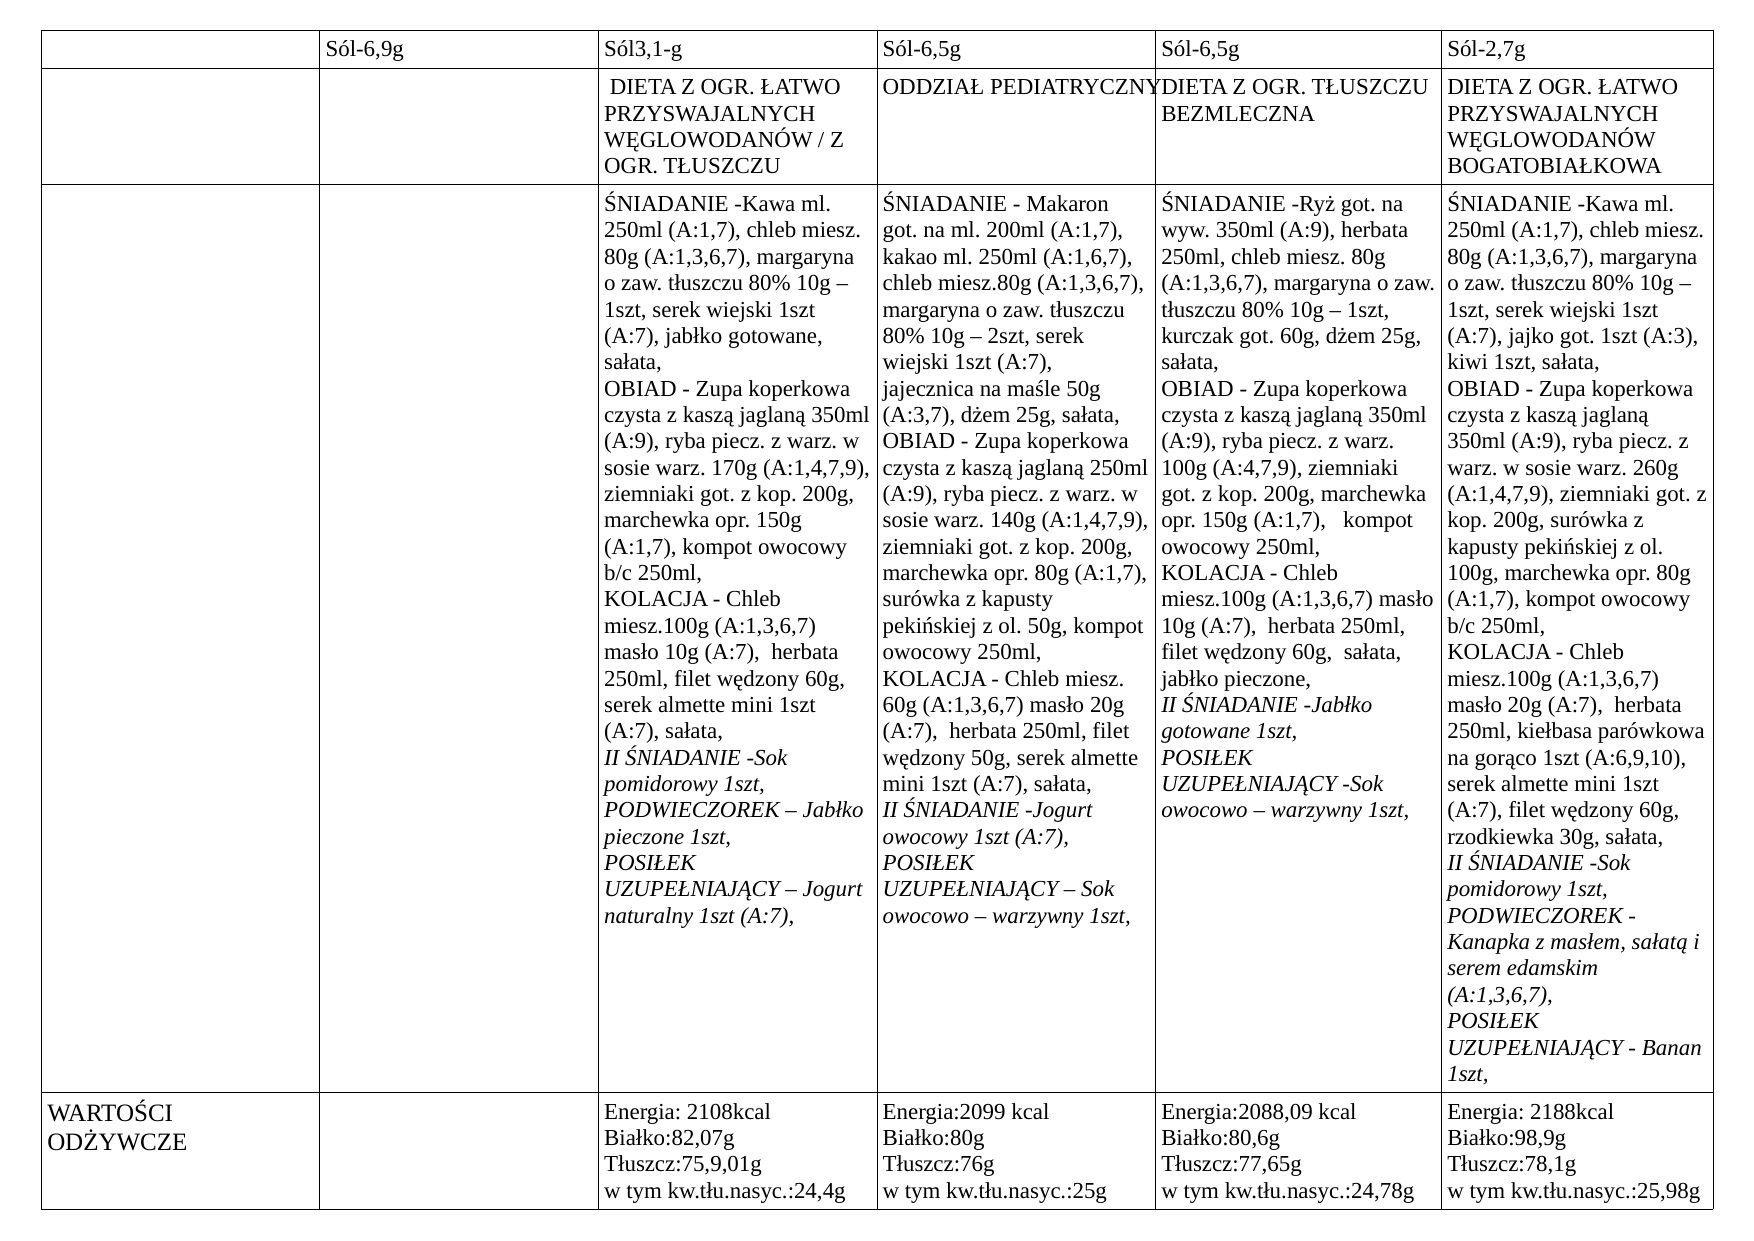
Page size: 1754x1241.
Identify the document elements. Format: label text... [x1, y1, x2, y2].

table_cell DIETA Z OGR. ŁATWO PRZYSWAJALNYCH WĘGLOWODANÓW / Z OGR. TŁUSZCZU [599, 69, 877, 184]
table_cell Sól-2,7g [1442, 31, 1713, 67]
table_cell ŚNIADANIE -Kawa ml. 250ml (A:1,7), chleb miesz. 80g (A:1,3,6,7), margaryna o zaw. tłuszczu 80% 10g – 1szt, serek wiejski 1szt (A:7), jabłko gotowane, sałata, OBIAD - Zupa koperkowa czysta z kaszą jaglaną 350ml (A:9), ryba piecz. z warz. w sosie warz. 170g (A:1,4,7,9), ziemniaki got. z kop. 200g, marchewka opr. 150g (A:1,7), kompot owocowy b/c 250ml, KOLACJA - Chleb miesz.100g (A:1,3,6,7) masło 10g (A:7), herbata 250ml, filet wędzony 60g, serek almette mini 1szt (A:7), sałata, II ŚNIADANIE -Sok pomidorowy 1szt, PODWIECZOREK – Jabłko pieczone 1szt, POSIŁEK UZUPEŁNIAJĄCY – Jogurt naturalny 1szt (A:7), [599, 185, 877, 1092]
table_cell [42, 185, 319, 1092]
table_cell Sól-6,5g [1156, 31, 1441, 67]
table_cell DIETA Z OGR. ŁATWO PRZYSWAJALNYCH WĘGLOWODANÓW BOGATOBIAŁKOWA [1442, 69, 1713, 184]
table_cell Energia: 2108kcal Białko:82,07g Tłuszcz:75,9,01g w tym kw.tłu.nasyc.:24,4g [599, 1093, 877, 1209]
table_cell ODDZIAŁ PEDIATRYCZNY [878, 69, 1155, 184]
table_cell [42, 31, 319, 67]
table_cell ŚNIADANIE - Makaron got. na ml. 200ml (A:1,7), kakao ml. 250ml (A:1,6,7), chleb miesz.80g (A:1,3,6,7), margaryna o zaw. tłuszczu 80% 10g – 2szt, serek wiejski 1szt (A:7), jajecznica na maśle 50g (A:3,7), dżem 25g, sałata, OBIAD - Zupa koperkowa czysta z kaszą jaglaną 250ml (A:9), ryba piecz. z warz. w sosie warz. 140g (A:1,4,7,9), ziemniaki got. z kop. 200g, marchewka opr. 80g (A:1,7), surówka z kapusty pekińskiej z ol. 50g, kompot owocowy 250ml, KOLACJA - Chleb miesz. 60g (A:1,3,6,7) masło 20g (A:7), herbata 250ml, filet wędzony 50g, serek almette mini 1szt (A:7), sałata, II ŚNIADANIE -Jogurt owocowy 1szt (A:7), POSIŁEK UZUPEŁNIAJĄCY – Sok owocowo – warzywny 1szt, [878, 185, 1155, 1092]
table_cell Sól-6,5g [878, 31, 1155, 67]
table_cell Energia: 2188kcal Białko:98,9g Tłuszcz:78,1g w tym kw.tłu.nasyc.:25,98g [1442, 1093, 1713, 1209]
table_cell Sól3,1-g [599, 31, 877, 67]
table_cell [320, 69, 598, 184]
table_cell Energia:2099 kcal Białko:80g Tłuszcz:76g w tym kw.tłu.nasyc.:25g [878, 1093, 1155, 1209]
table_cell ŚNIADANIE -Kawa ml. 250ml (A:1,7), chleb miesz. 80g (A:1,3,6,7), margaryna o zaw. tłuszczu 80% 10g – 1szt, serek wiejski 1szt (A:7), jajko got. 1szt (A:3), kiwi 1szt, sałata, OBIAD - Zupa koperkowa czysta z kaszą jaglaną 350ml (A:9), ryba piecz. z warz. w sosie warz. 260g (A:1,4,7,9), ziemniaki got. z kop. 200g, surówka z kapusty pekińskiej z ol. 100g, marchewka opr. 80g (A:1,7), kompot owocowy b/c 250ml, KOLACJA - Chleb miesz.100g (A:1,3,6,7) masło 20g (A:7), herbata 250ml, kiełbasa parówkowa na gorąco 1szt (A:6,9,10), serek almette mini 1szt (A:7), filet wędzony 60g, rzodkiewka 30g, sałata, II ŚNIADANIE -Sok pomidorowy 1szt, PODWIECZOREK - Kanapka z masłem, sałatą i serem edamskim (A:1,3,6,7), POSIŁEK UZUPEŁNIAJĄCY - Banan 1szt, [1442, 185, 1713, 1092]
table_cell [42, 69, 319, 184]
table_cell Sól-6,9g [320, 31, 598, 67]
table_cell [320, 1093, 598, 1209]
table_cell ŚNIADANIE -Ryż got. na wyw. 350ml (A:9), herbata 250ml, chleb miesz. 80g (A:1,3,6,7), margaryna o zaw. tłuszczu 80% 10g – 1szt, kurczak got. 60g, dżem 25g, sałata, OBIAD - Zupa koperkowa czysta z kaszą jaglaną 350ml (A:9), ryba piecz. z warz. 100g (A:4,7,9), ziemniaki got. z kop. 200g, marchewka opr. 150g (A:1,7), kompot owocowy 250ml, KOLACJA - Chleb miesz.100g (A:1,3,6,7) masło 10g (A:7), herbata 250ml, filet wędzony 60g, sałata, jabłko pieczone, II ŚNIADANIE -Jabłko gotowane 1szt, POSIŁEK UZUPEŁNIAJĄCY -Sok owocowo – warzywny 1szt, [1156, 185, 1441, 1092]
table_cell [320, 185, 598, 1092]
table_cell Energia:2088,09 kcal Białko:80,6g Tłuszcz:77,65g w tym kw.tłu.nasyc.:24,78g [1156, 1093, 1441, 1209]
table_cell WARTOŚCI ODŻYWCZE [42, 1093, 319, 1209]
table_cell DIETA Z OGR. TŁUSZCZU BEZMLECZNA [1156, 69, 1441, 184]
